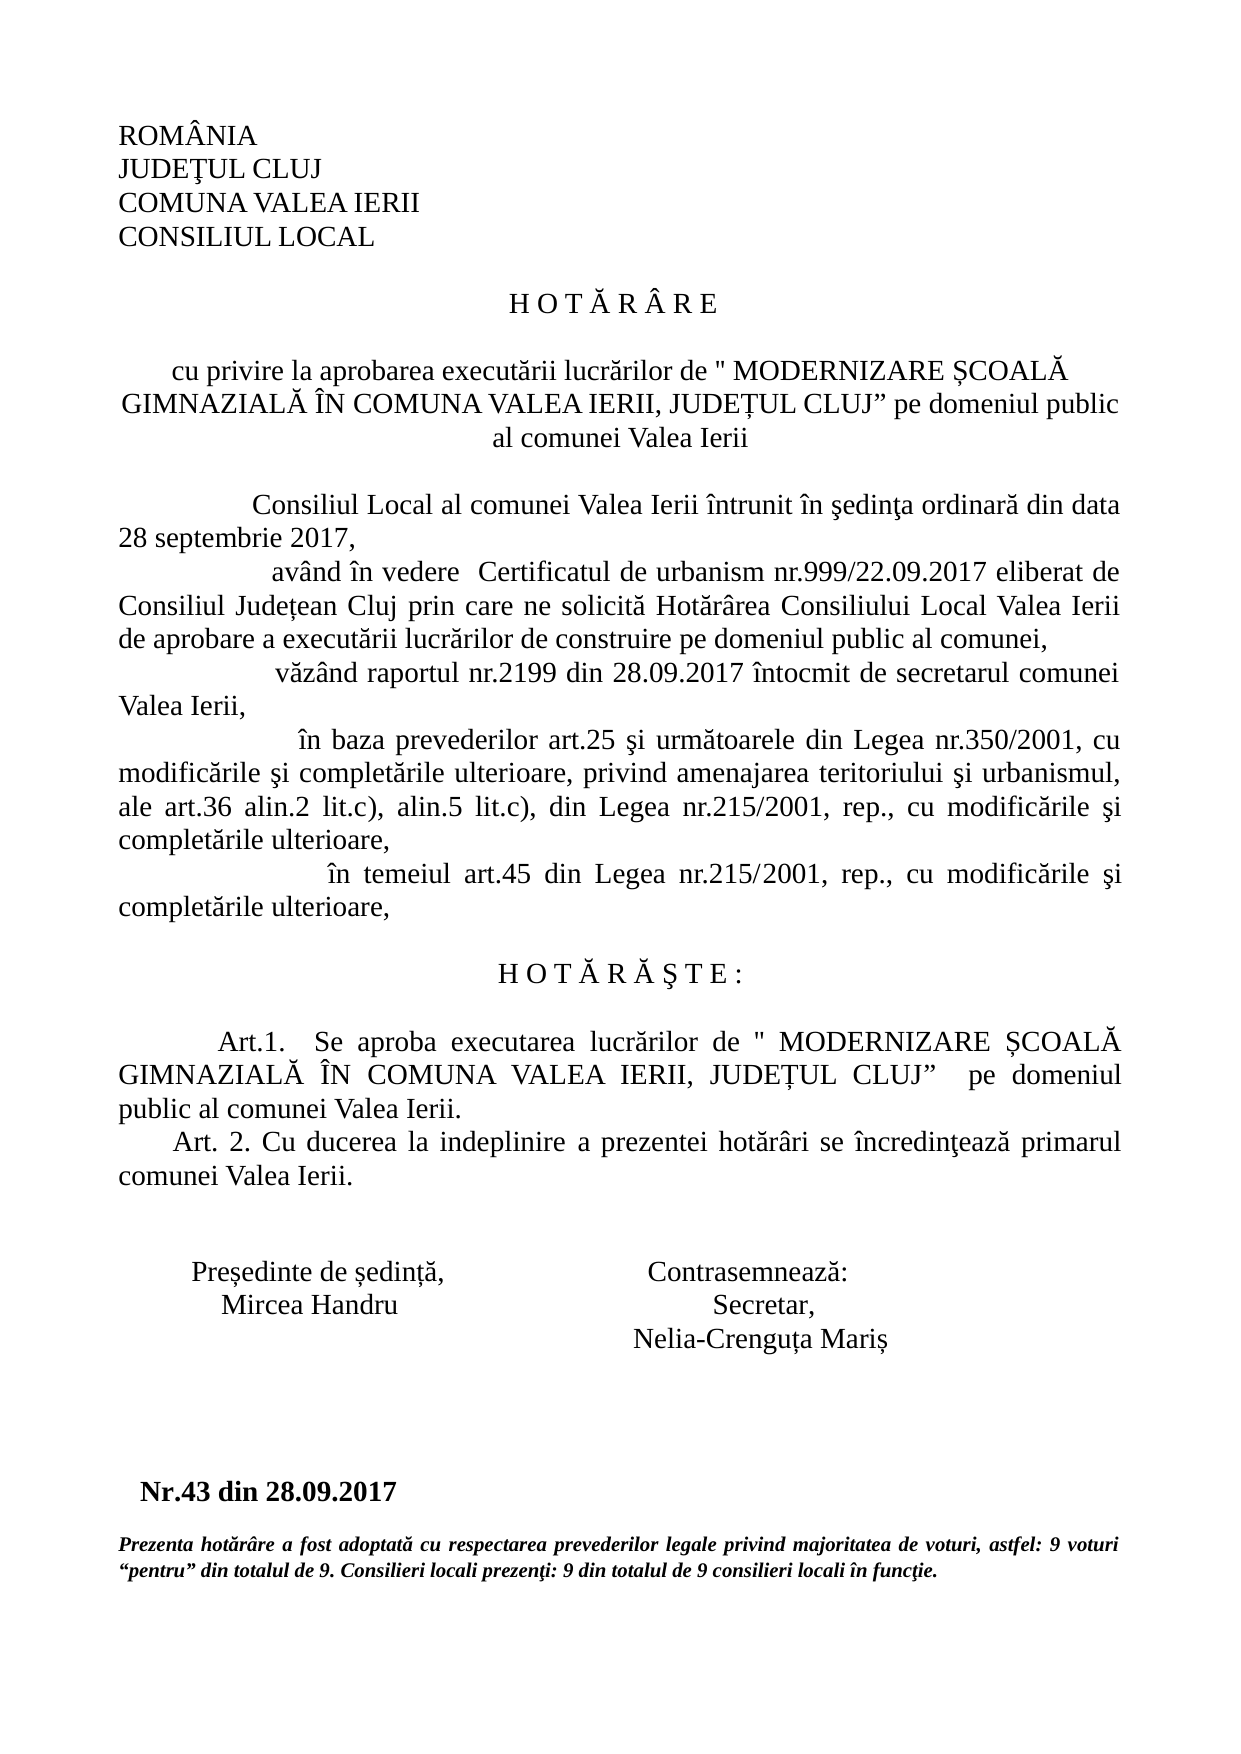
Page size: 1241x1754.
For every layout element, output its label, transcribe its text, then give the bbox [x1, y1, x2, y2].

text Nr.43 din 28.09.2017 [118, 1474, 1122, 1508]
text Nelia-Crenguța Mariș [118, 1321, 1122, 1354]
text în temeiul art.45 din Legea nr.215/2001, rep., cu modificările şi completările ulterioare, [118, 856, 1122, 923]
text CONSILIUL LOCAL [118, 219, 1122, 252]
text în baza prevederilor art.25 şi următoarele din Legea nr.350/2001, cu modificările şi completările ulterioare, privind amenajarea teritoriului şi urbanismul, ale art.36 alin.2 lit.c), alin.5 lit.c), din Legea nr.215/2001, rep., cu modificările şi completările ulterioare, [118, 722, 1122, 856]
text Președinte de ședință, Contrasemnează: [118, 1254, 1122, 1287]
text H O T Ă R Ă Ş T E : [118, 957, 1122, 990]
text Consiliul Local al comunei Valea Ierii întrunit în şedinţa ordinară din data 28 septembrie 2017, [118, 487, 1122, 554]
text cu privire la aprobarea executării lucrărilor de '' MODERNIZARE ȘCOALĂ GIMNAZIALĂ ÎN COMUNA VALEA IERII, JUDEȚUL CLUJ” pe domeniul public al comunei Valea Ierii [118, 353, 1122, 453]
text H O T Ă R Â R E [118, 286, 1122, 319]
text COMUNA VALEA IERII [118, 185, 1122, 219]
text JUDEŢUL CLUJ [118, 152, 1122, 185]
text văzând raportul nr.2199 din 28.09.2017 întocmit de secretarul comunei Valea Ierii, [118, 655, 1122, 722]
text ROMÂNIA [118, 118, 1122, 152]
text Art. 2. Cu ducerea la indeplinire a prezentei hotărâri se încredinţează primarul comunei Valea Ierii. [118, 1124, 1122, 1191]
text Mircea Handru Secretar, [118, 1287, 1122, 1321]
text Prezenta hotărâre a fost adoptată cu respectarea prevederilor legale privind majoritatea de voturi, astfel: 9 voturi “pentru” din totalul de 9. Consilieri locali prezenţi: 9 din totalul de 9 consilieri locali în funcţie. [118, 1532, 1122, 1582]
text Art.1. Se aproba executarea lucrărilor de '' MODERNIZARE ȘCOALĂ GIMNAZIALĂ ÎN COMUNA VALEA IERII, JUDEȚUL CLUJ” pe domeniul public al comunei Valea Ierii. [118, 1024, 1122, 1124]
text având în vedere Certificatul de urbanism nr.999/22.09.2017 eliberat de Consiliul Județean Cluj prin care ne solicită Hotărârea Consiliului Local Valea Ierii de aprobare a executării lucrărilor de construire pe domeniul public al comunei, [118, 554, 1122, 655]
